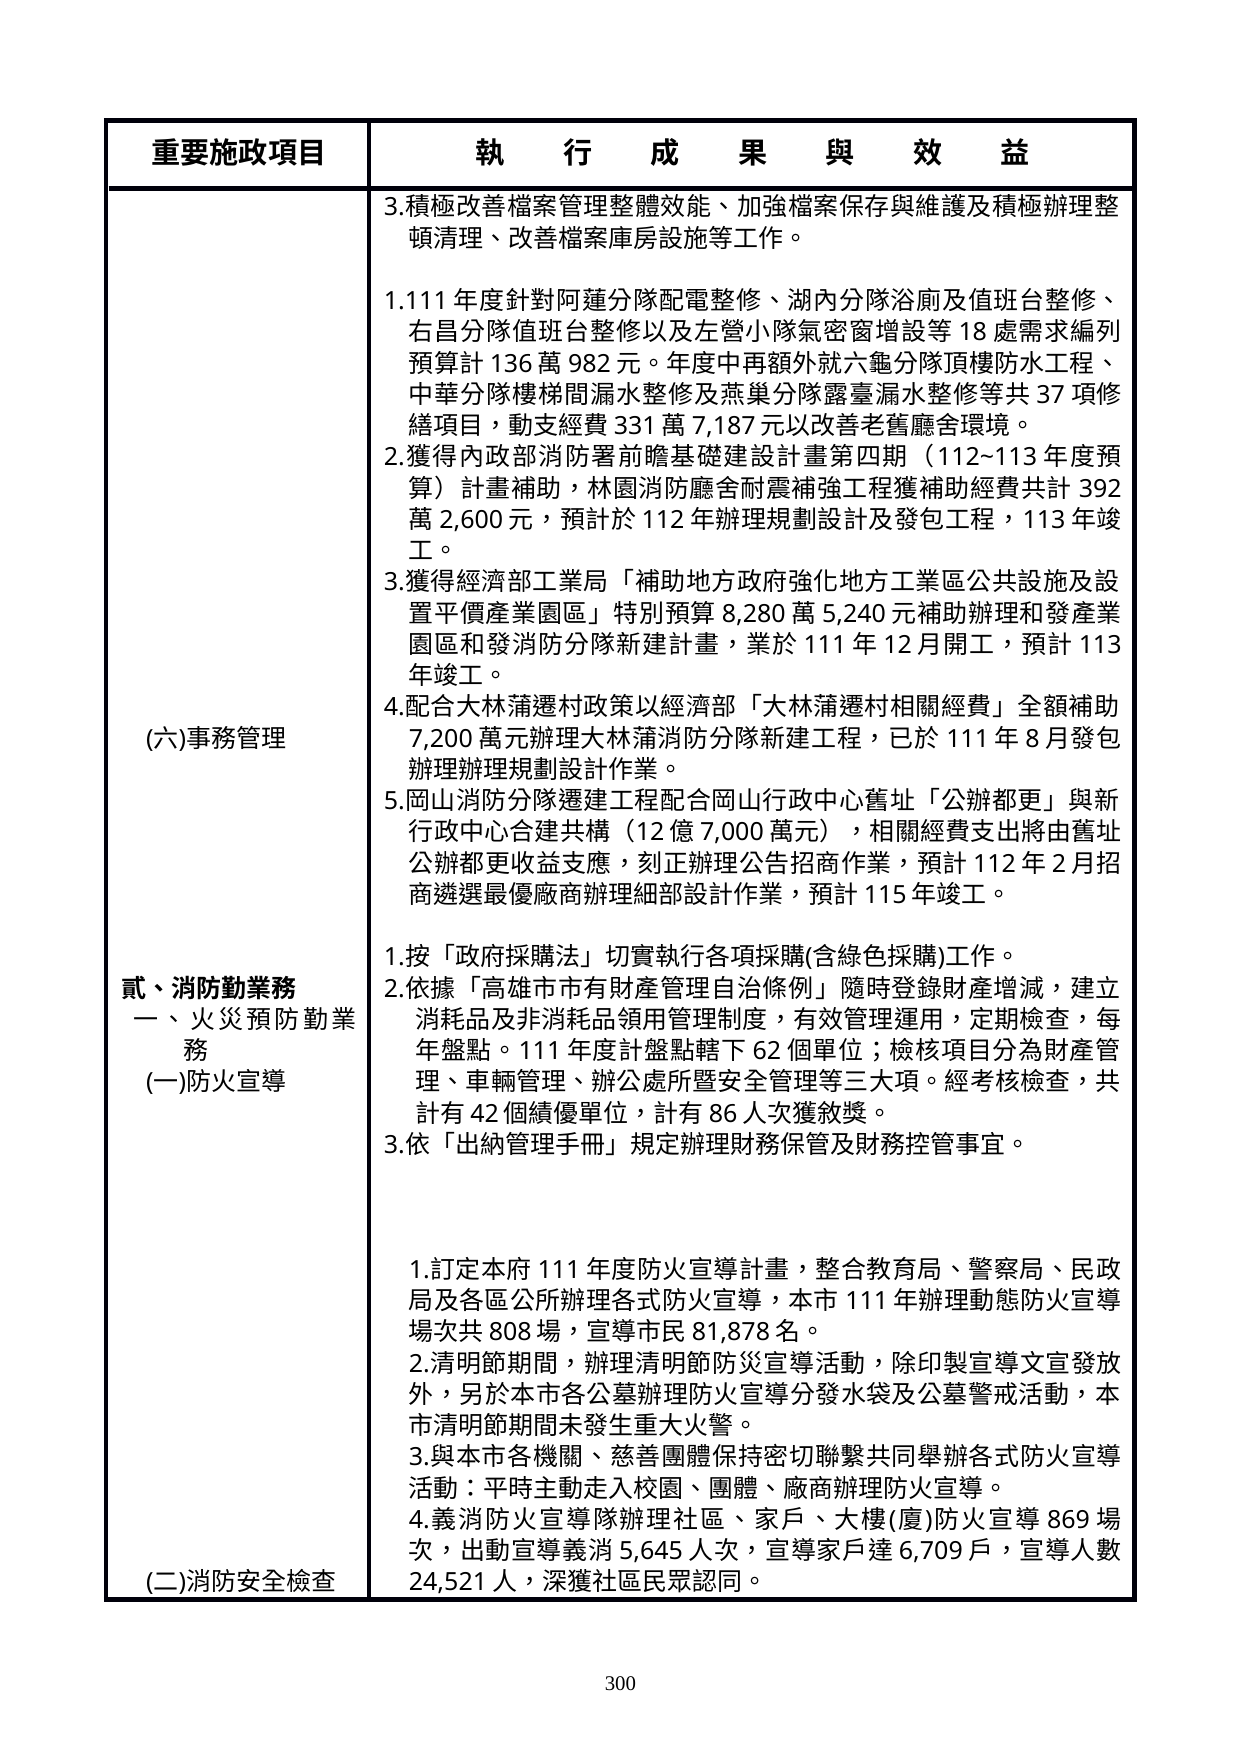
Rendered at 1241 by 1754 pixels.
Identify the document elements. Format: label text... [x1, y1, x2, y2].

table_header 執 行 成 果 與 效 益 [371, 123, 1132, 186]
table_cell 3.積極改善檔案管理整體效能、加強檔案保存與維護及積極辦理整頓清理、改善檔案庫房設施等工作。 1.111年度針對阿蓮分隊配電整修、湖內分隊浴廁及值班台整修、右昌分隊值班台整修以及左營小隊氣密窗增設等18處需求編列預算計136萬982元。年度中再額外就六龜分隊頂樓防水工程、中華分隊樓梯間漏水整修及燕巢分隊露臺漏水整修等共37項修繕項目，動支經費331萬7,187元以改善老舊廳舍環境。 2.獲得內政部消防署前瞻基礎建設計畫第四期（112~113年度預算）計畫補助，林園消防廳舍耐震補強工程獲補助經費共計392萬2,600元，預計於112年辦理規劃設計及發包工程，113年竣工。 3.獲得經濟部工業局「補助地方政府強化地方工業區公共設施及設置平價產業園區」特別預算8,280萬5,240元補助辦理和發產業園區和發消防分隊新建計畫，業於111年12月開工，預計113年竣工。 4.配合大林蒲遷村政策以經濟部「大林蒲遷村相關經費」全額補助7,200萬元辦理大林蒲消防分隊新建工程，已於111年8月發包辦理辦理規劃設計作業。 5.岡山消防分隊遷建工程配合岡山行政中心舊址「公辦都更」與新行政中心合建共構（12億7,000萬元），相關經費支出將由舊址公辦都更收益支應，刻正辦理公告招商作業，預計112年2月招商遴選最優廠商辦理細部設計作業，預計115年竣工。 1.按「政府採購法」切實執行各項採購(含綠色採購)工作。 2.依據「高雄市市有財產管理自治條例」隨時登錄財產增減，建立消耗品及非消耗品領用管理制度，有效管理運用，定期檢查，每年盤點。111年度計盤點轄下62個單位；檢核項目分為財產管理、車輛管理、辦公處所暨安全管理等三大項。經考核檢查，共計有42個績優單位，計有86人次獲敘獎。 3.依「出納管理手冊」規定辦理財務保管及財務控管事宜。 1.訂定本府111年度防火宣導計畫，整合教育局、警察局、民政局及各區公所辦理各式防火宣導，本市111年辦理動態防火宣導場次共808場，宣導市民81,878名。 2.清明節期間，辦理清明節防災宣導活動，除印製宣導文宣發放外，另於本市各公墓辦理防火宣導分發水袋及公墓警戒活動，本市清明節期間未發生重大火警。 3.與本市各機關、慈善團體保持密切聯繫共同舉辦各式防火宣導活動：平時主動走入校園、團體、廠商辦理防火宣導。 4.義消防火宣導隊辦理社區、家戶、大樓(廈)防火宣導869場次，出動宣導義消5,645人次，宣導家戶達6,709戶，宣導人數24,521人，深獲社區民眾認同。 [371, 191, 1132, 1597]
table_cell (六)事務管理 貳、消防勤業務 一、火災預防勤業務 (一)防火宣導 (二)消防安全檢查 [108, 187, 367, 1597]
table_header 重要施政項目 [108, 123, 367, 186]
